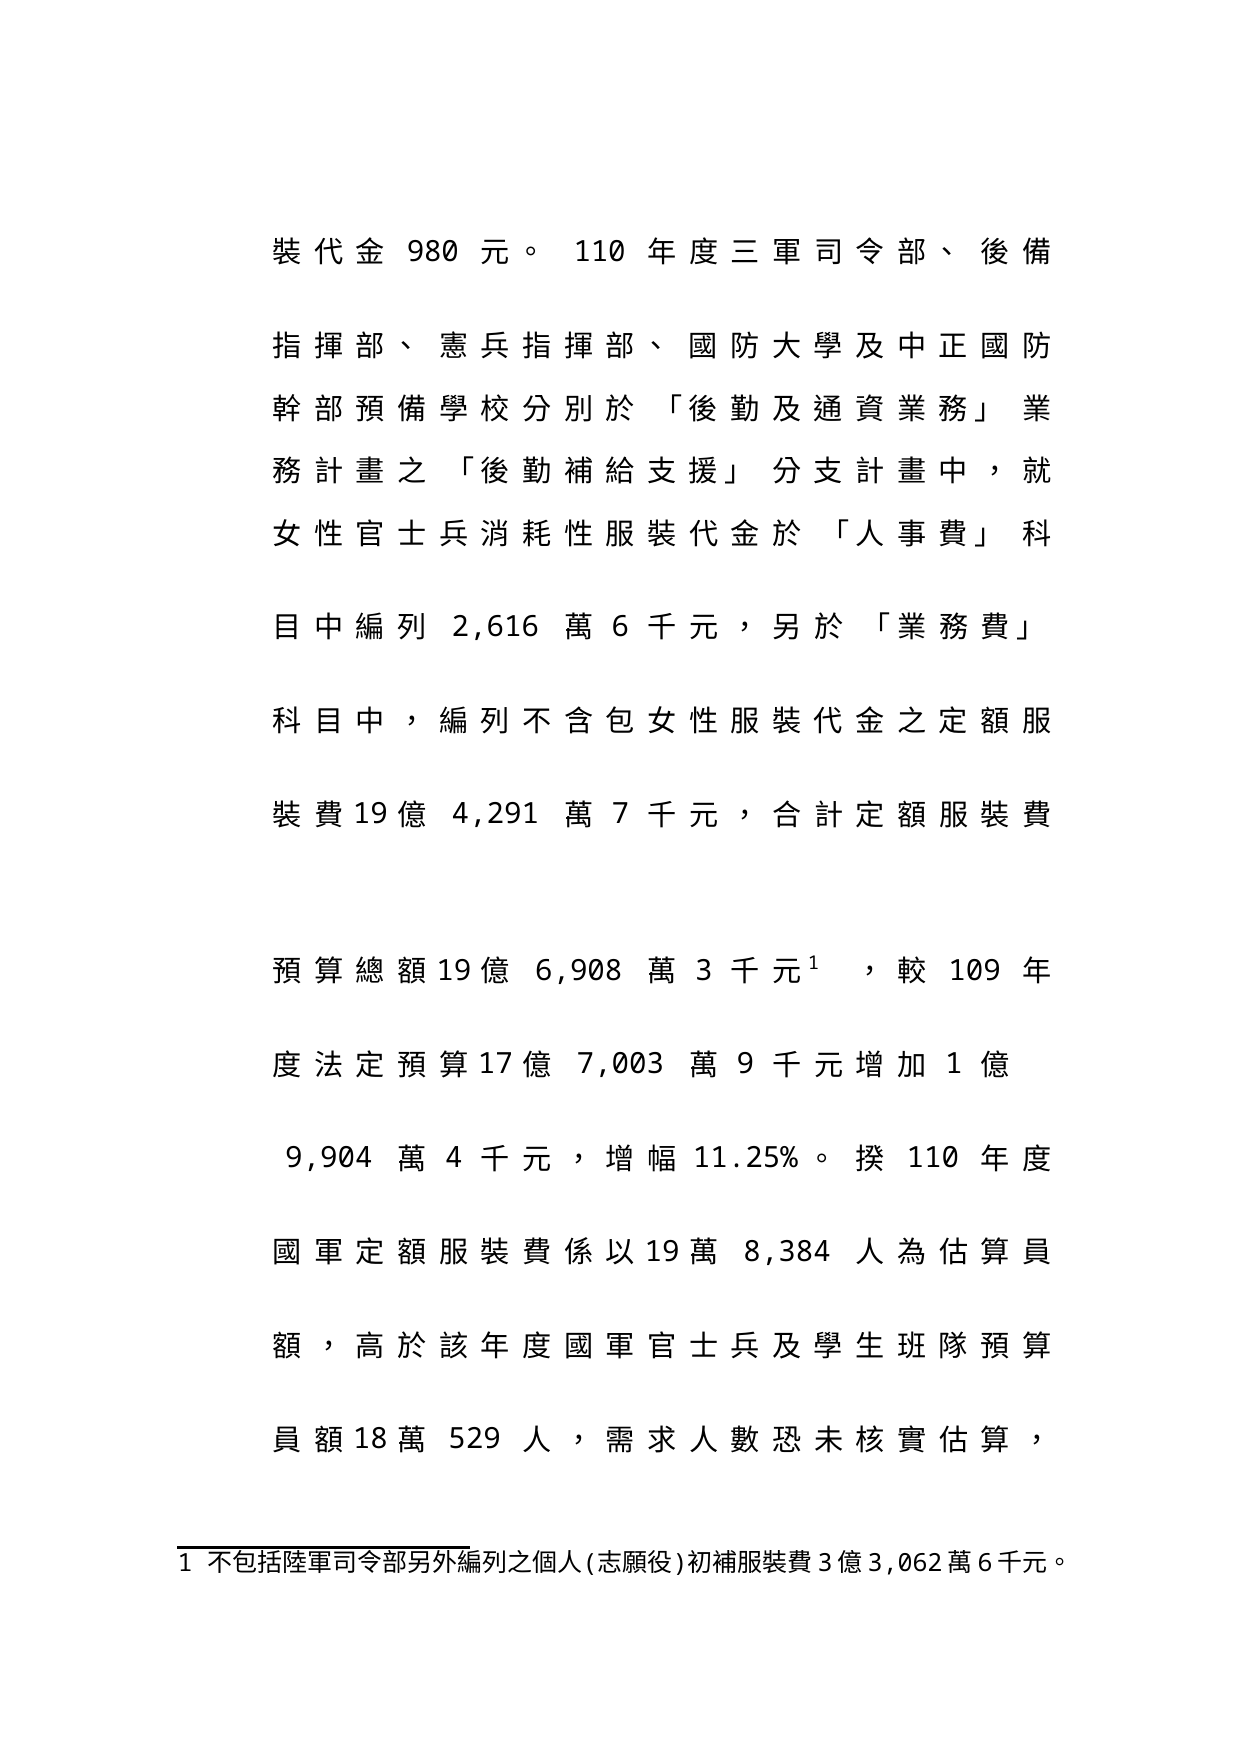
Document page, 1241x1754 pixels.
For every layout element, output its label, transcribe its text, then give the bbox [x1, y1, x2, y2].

text 裝代金980元。110年度三軍司令部、後備指揮部、憲兵指揮部、國防大學及中正國防幹部預備學校分別於「後勤及通資業務」業務計畫之「後勤補給支援」分支計畫中，就女性官士兵消耗性服裝代金於「人事費」科目中編列2,616萬6千元，另於「業務費」科目中，編列不含包女性服裝代金之定額服裝費19億4,291萬7千元，合計定額服裝費預算總額19億6,908萬3千元，較109年度法定預算17億7,003萬9千元增加1億9,904萬4千元，增幅11.25%。揆110年度國軍定額服裝費係以19萬8,384人為估算員額，高於該年度國軍官士兵及學生班隊預算員額18萬529人，需求人數恐未核實估算， [242, 177, 1058, 1490]
text 不包括陸軍司令部另外編列之個人(志願役)初補服裝費3億3,062萬6千元。 [177, 1548, 1063, 1577]
